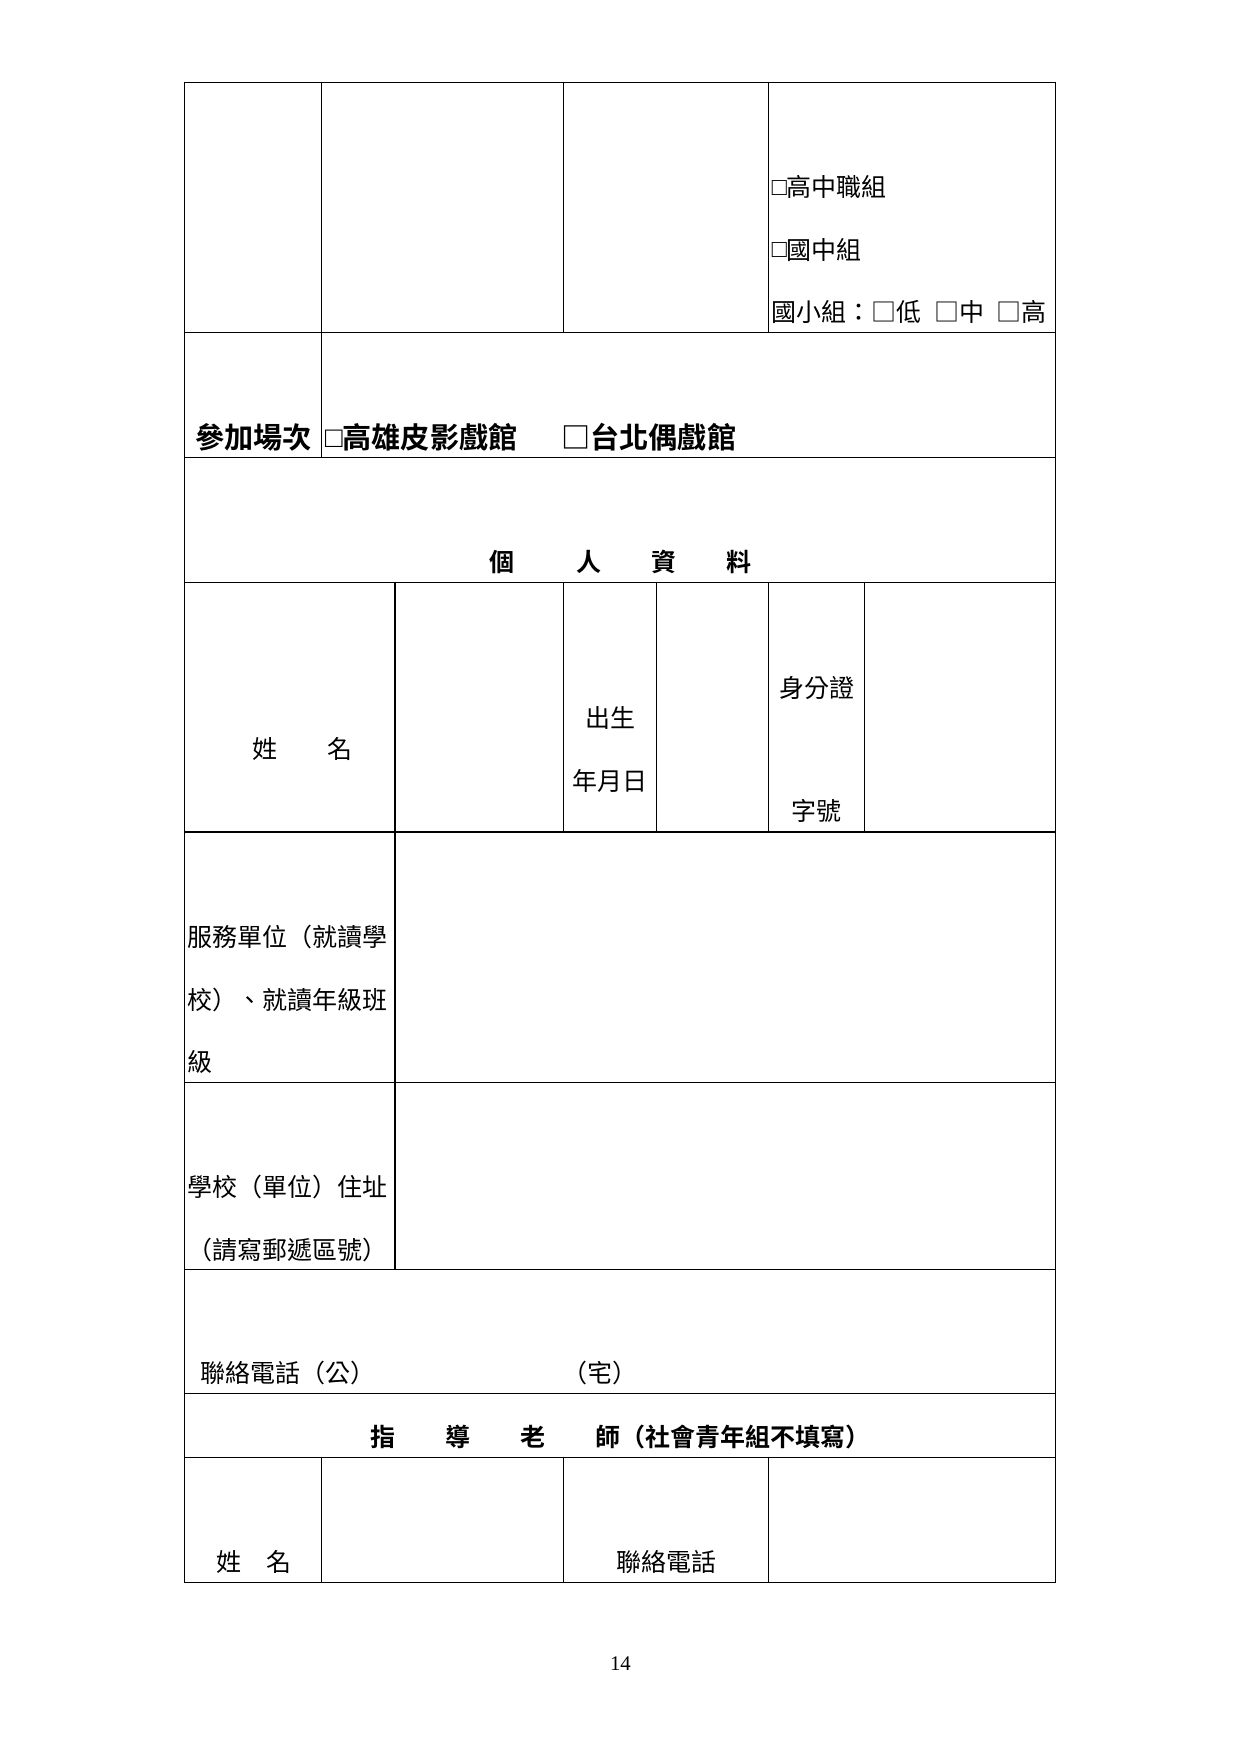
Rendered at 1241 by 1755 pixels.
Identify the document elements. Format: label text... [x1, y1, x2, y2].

table_cell [865, 583, 1055, 831]
table_cell 指 導 老 師（社會青年組不填寫） [185, 1394, 1055, 1457]
table_cell 參加場次 [185, 333, 321, 457]
table_header [564, 83, 768, 332]
table_cell 聯絡電話 [564, 1458, 768, 1582]
table_header □高中職組 □國中組 國小組：□低 □中 □高 [769, 83, 1055, 332]
table_cell 姓 名 [185, 1458, 321, 1582]
table_cell [322, 1458, 563, 1582]
table_cell 聯絡電話（公） （宅） [185, 1270, 1055, 1393]
table_cell [396, 833, 1055, 1082]
table_cell 學校（單位）住址 （請寫郵遞區號） [185, 1083, 394, 1269]
table_cell 身分證 字號 [769, 583, 864, 831]
table_cell 出生 年月日 [564, 583, 656, 831]
table_cell [396, 1083, 1055, 1269]
table_cell [657, 583, 768, 831]
table_cell 服務單位（就讀學校）、就讀年級班級 [185, 833, 394, 1082]
table_cell [396, 583, 563, 831]
table_cell 個 人 資 料 [185, 458, 1055, 582]
table_header [322, 83, 563, 332]
table_cell 姓 名 [185, 583, 394, 831]
table_cell [769, 1458, 1055, 1582]
table_cell □高雄皮影戲館 □台北偶戲館 [322, 333, 1055, 457]
table_header [185, 83, 321, 332]
